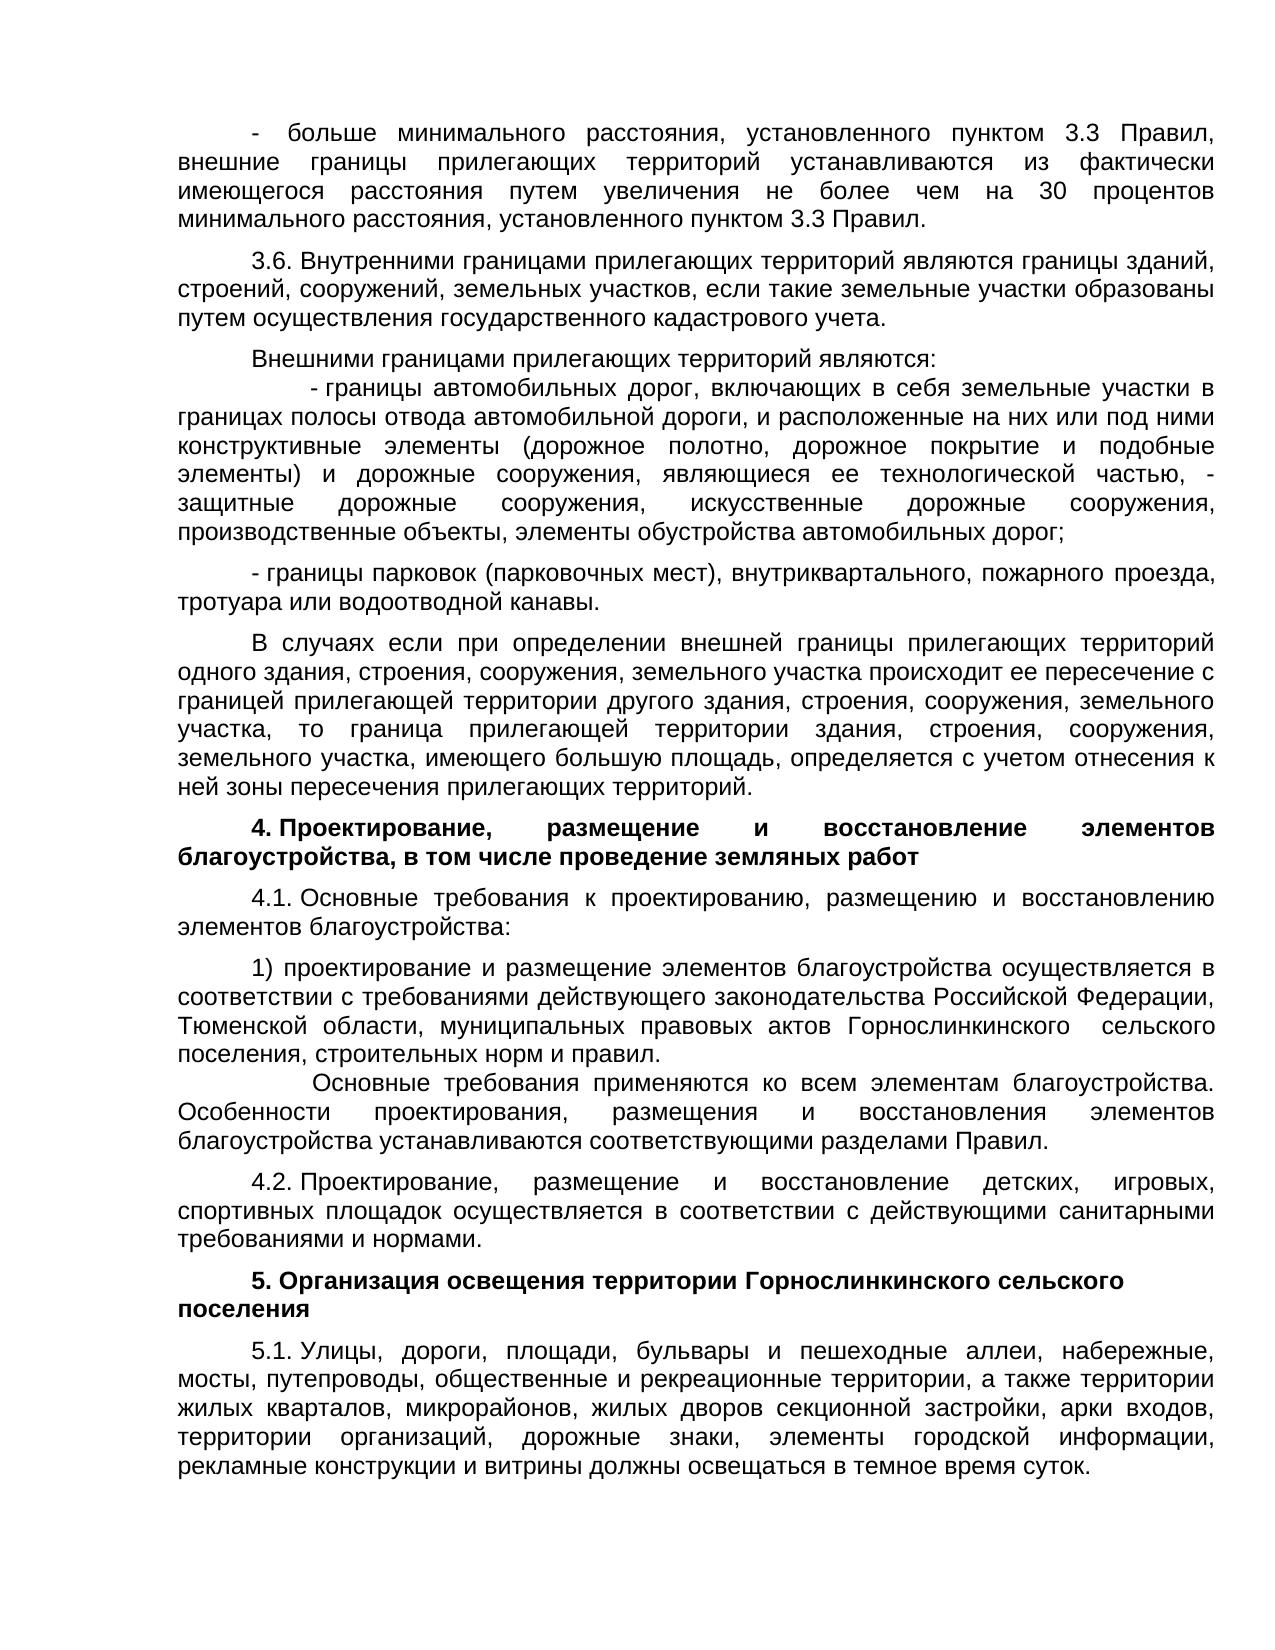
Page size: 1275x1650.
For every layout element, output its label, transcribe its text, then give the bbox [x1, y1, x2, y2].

text 4.1. Основные требования к проектированию, размещению и восстановлению элементов благоустройства: [177, 883, 1216, 941]
text 1) проектирование и размещение элементов благоустройства осуществляется в соответствии с требованиями действующего законодательства Российской Федерации, Тюменской области, муниципальных правовых актов Горнослинкинского сельского поселения, строительных норм и правил. [177, 953, 1216, 1068]
text В случаях если при определении внешней границы прилегающих территорий одного здания, строения, сооружения, земельного участка происходит ее пересечение с границей прилегающей территории другого здания, строения, сооружения, земельного участка, то граница прилегающей территории здания, строения, сооружения, земельного участка, имеющего большую площадь, определяется с учетом отнесения к ней зоны пересечения прилегающих территорий. [177, 628, 1216, 801]
text - границы автомобильных дорог, включающих в себя земельные участки в границах полосы отвода автомобильной дороги, и расположенные на них или под ними конструктивные элементы (дорожное полотно, дорожное покрытие и подобные элементы) и дорожные сооружения, являющиеся ее технологической частью, - защитные дорожные сооружения, искусственные дорожные сооружения, производственные объекты, элементы обустройства автомобильных дорог; [177, 373, 1216, 546]
text Внешними границами прилегающих территорий являются: [177, 344, 1216, 373]
text 4. Проектирование, размещение и восстановление элементов благоустройства, в том числе проведение земляных работ [177, 813, 1216, 871]
text 5.1. Улицы, дороги, площади, бульвары и пешеходные аллеи, набережные, мосты, путепроводы, общественные и рекреационные территории, а также территории жилых кварталов, микрорайонов, жилых дворов секционной застройки, арки входов, территории организаций, дорожные знаки, элементы городской информации, рекламные конструкции и витрины должны освещаться в темное время суток. [177, 1336, 1216, 1479]
text 5. Организация освещения территории Горнослинкинского сельского поселения [177, 1266, 1216, 1323]
text 4.2. Проектирование, размещение и восстановление детских, игровых, спортивных площадок осуществляется в соответствии с действующими санитарными требованиями и нормами. [177, 1167, 1216, 1253]
text Основные требования применяются ко всем элементам благоустройства. Особенности проектирования, размещения и восстановления элементов благоустройства устанавливаются соответствующими разделами Правил. [177, 1068, 1216, 1154]
text - больше минимального расстояния, установленного пунктом 3.3 Правил, внешние границы прилегающих территорий устанавливаются из фактически имеющегося расстояния путем увеличения не более чем на 30 процентов минимального расстояния, установленного пунктом 3.3 Правил. [177, 118, 1216, 233]
text 3.6. Внутренними границами прилегающих территорий являются границы зданий, строений, сооружений, земельных участков, если такие земельные участки образованы путем осуществления государственного кадастрового учета. [177, 246, 1216, 332]
text - границы парковок (парковочных мест), внутриквартального, пожарного проезда, тротуара или водоотводной канавы. [177, 558, 1216, 616]
